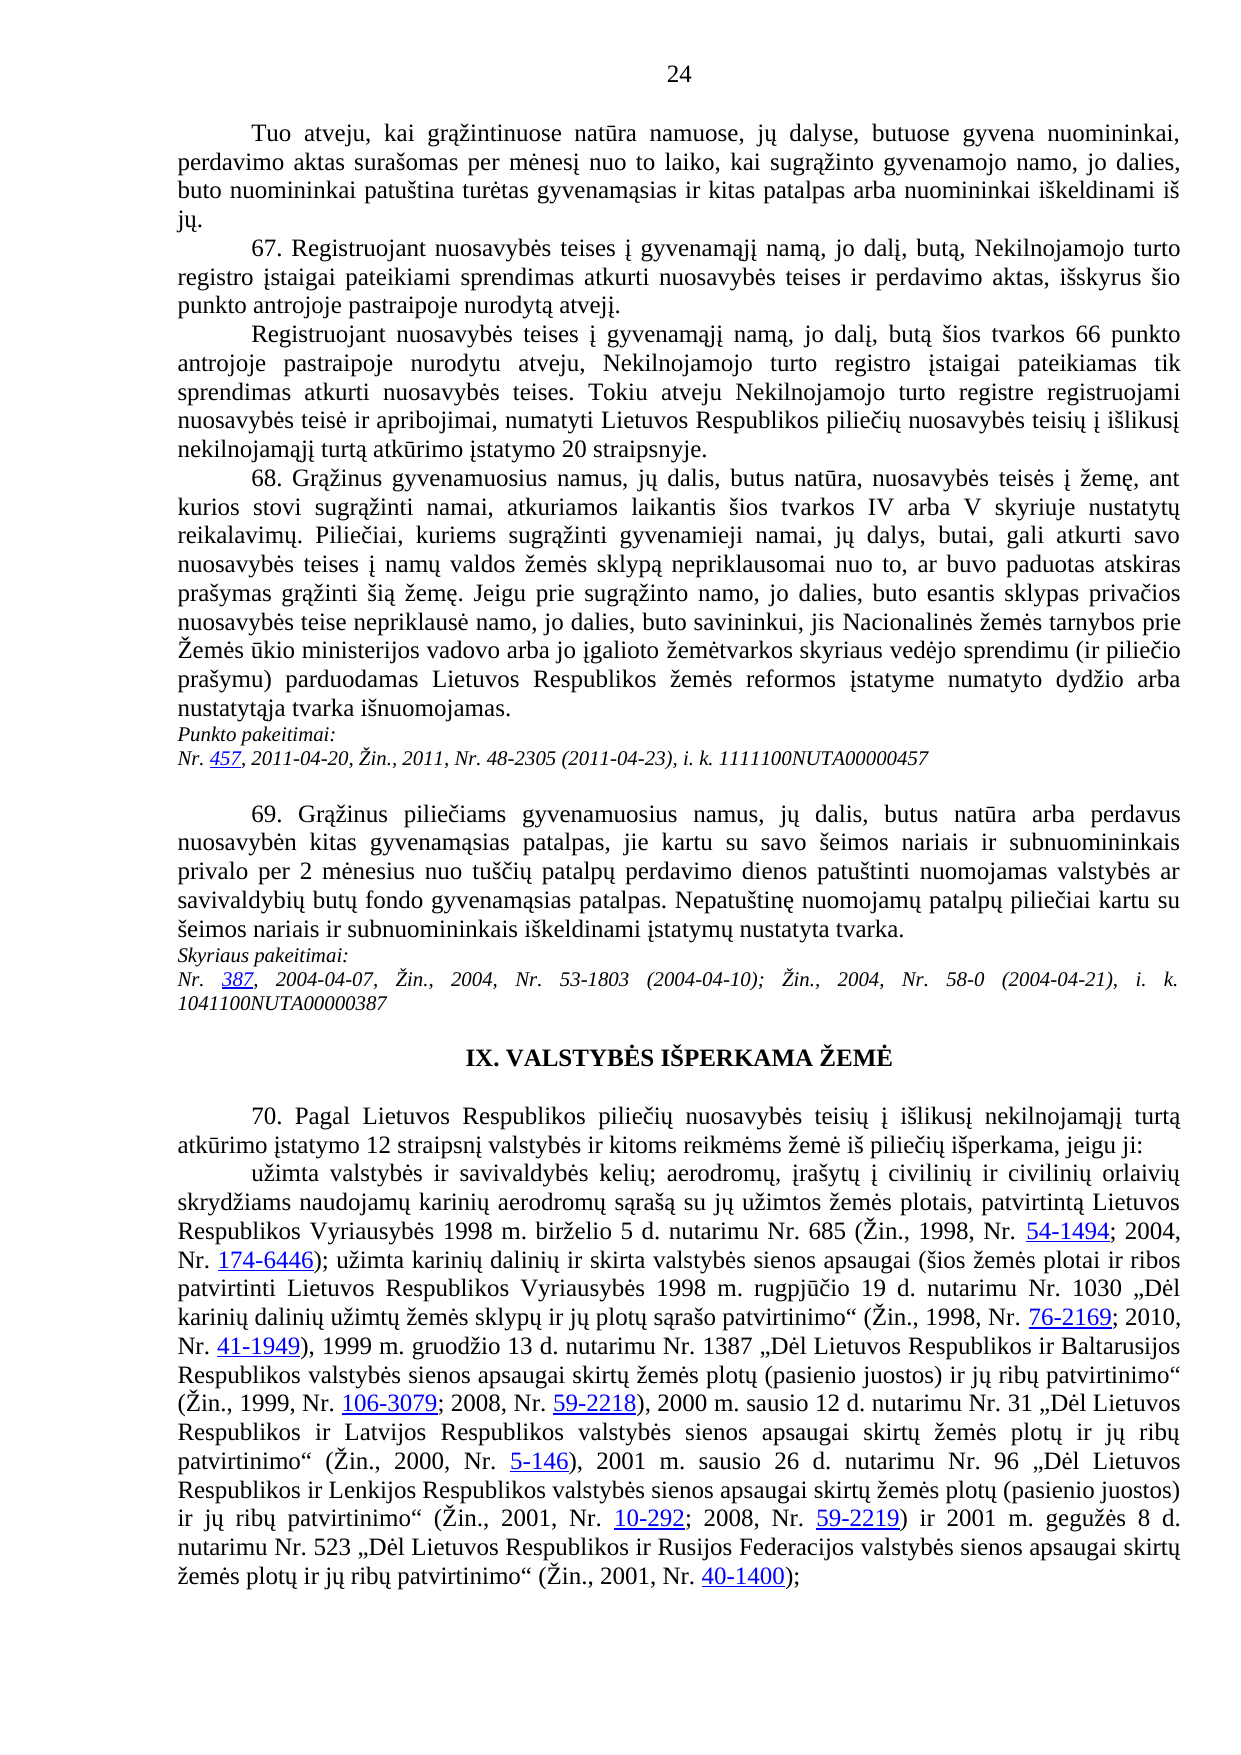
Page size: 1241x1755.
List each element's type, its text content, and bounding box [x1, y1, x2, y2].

text užimta valstybės ir savivaldybės kelių; aerodromų, įrašytų į civilinių ir civilinių orlaivių skrydžiams naudojamų karinių aerodromų sąrašą su jų užimtos žemės plotais, patvirtintą Lietuvos Respublikos Vyriausybės 1998 m. birželio 5 d. nutarimu Nr. 685 (Žin., 1998, Nr. 54-1494; 2004, Nr. 174-6446); užimta karinių dalinių ir skirta valstybės sienos apsaugai (šios žemės plotai ir ribos patvirtinti Lietuvos Respublikos Vyriausybės 1998 m. rugpjūčio 19 d. nutarimu Nr. 1030 „Dėl karinių dalinių užimtų žemės sklypų ir jų plotų sąrašo patvirtinimo“ (Žin., 1998, Nr. 76-2169; 2010, Nr. 41-1949), 1999 m. gruodžio 13 d. nutarimu Nr. 1387 „Dėl Lietuvos Respublikos ir Baltarusijos Respublikos valstybės sienos apsaugai skirtų žemės plotų (pasienio juostos) ir jų ribų patvirtinimo“ (Žin., 1999, Nr. 106-3079; 2008, Nr. 59-2218), 2000 m. sausio 12 d. nutarimu Nr. 31 „Dėl Lietuvos Respublikos ir Latvijos Respublikos valstybės sienos apsaugai skirtų žemės plotų ir jų ribų patvirtinimo“ (Žin., 2000, Nr. 5-146), 2001 m. sausio 26 d. nutarimu Nr. 96 „Dėl Lietuvos Respublikos ir Lenkijos Respublikos valstybės sienos apsaugai skirtų žemės plotų (pasienio juostos) ir jų ribų patvirtinimo“ (Žin., 2001, Nr. 10-292; 2008, Nr. 59-2219) ir 2001 m. gegužės 8 d. nutarimu Nr. 523 „Dėl Lietuvos Respublikos ir Rusijos Federacijos valstybės sienos apsaugai skirtų žemės plotų ir jų ribų patvirtinimo“ (Žin., 2001, Nr. 40-1400); [177, 1158, 1181, 1590]
text Punkto pakeitimai: [177, 722, 1181, 746]
text Skyriaus pakeitimai: [177, 942, 1181, 967]
text 67. Registruojant nuosavybės teises į gyvenamąjį namą, jo dalį, butą, Nekilnojamojo turto registro įstaigai pateikiami sprendimas atkurti nuosavybės teises ir perdavimo aktas, išskyrus šio punkto antrojoje pastraipoje nurodytą atvejį. [177, 233, 1181, 319]
text IX. VALSTYBĖS IŠPERKAMA ŽEMĖ [177, 1043, 1181, 1072]
text Nr. 457, 2011-04-20, Žin., 2011, Nr. 48-2305 (2011-04-23), i. k. 1111100NUTA00000457 [177, 746, 1181, 770]
text Tuo atveju, kai grąžintinuose natūra namuose, jų dalyse, butuose gyvena nuomininkai, perdavimo aktas surašomas per mėnesį nuo to laiko, kai sugrąžinto gyvenamojo namo, jo dalies, buto nuomininkai patuština turėtas gyvenamąsias ir kitas patalpas arba nuomininkai iškeldinami iš jų. [177, 118, 1181, 233]
text Nr. 387, 2004-04-07, Žin., 2004, Nr. 53-1803 (2004-04-10); Žin., 2004, Nr. 58-0 (2004-04-21), i. k. 1041100NUTA00000387 [177, 967, 1181, 1015]
text Registruojant nuosavybės teises į gyvenamąjį namą, jo dalį, butą šios tvarkos 66 punkto antrojoje pastraipoje nurodytu atveju, Nekilnojamojo turto registro įstaigai pateikiamas tik sprendimas atkurti nuosavybės teises. Tokiu atveju Nekilnojamojo turto registre registruojami nuosavybės teisė ir apribojimai, numatyti Lietuvos Respublikos piliečių nuosavybės teisių į išlikusį nekilnojamąjį turtą atkūrimo įstatymo 20 straipsnyje. [177, 319, 1181, 463]
text 69. Grąžinus piliečiams gyvenamuosius namus, jų dalis, butus natūra arba perdavus nuosavybėn kitas gyvenamąsias patalpas, jie kartu su savo šeimos nariais ir subnuomininkais privalo per 2 mėnesius nuo tuščių patalpų perdavimo dienos patuštinti nuomojamas valstybės ar savivaldybių butų fondo gyvenamąsias patalpas. Nepatuštinę nuomojamų patalpų piliečiai kartu su šeimos nariais ir subnuomininkais iškeldinami įstatymų nustatyta tvarka. [177, 799, 1181, 942]
text 70. Pagal Lietuvos Respublikos piliečių nuosavybės teisių į išlikusį nekilnojamąjį turtą atkūrimo įstatymo 12 straipsnį valstybės ir kitoms reikmėms žemė iš piliečių išperkama, jeigu ji: [177, 1101, 1181, 1158]
text 68. Grąžinus gyvenamuosius namus, jų dalis, butus natūra, nuosavybės teisės į žemę, ant kurios stovi sugrąžinti namai, atkuriamos laikantis šios tvarkos IV arba V skyriuje nustatytų reikalavimų. Piliečiai, kuriems sugrąžinti gyvenamieji namai, jų dalys, butai, gali atkurti savo nuosavybės teises į namų valdos žemės sklypą nepriklausomai nuo to, ar buvo paduotas atskiras prašymas grąžinti šią žemę. Jeigu prie sugrąžinto namo, jo dalies, buto esantis sklypas privačios nuosavybės teise nepriklausė namo, jo dalies, buto savininkui, jis Nacionalinės žemės tarnybos prie Žemės ūkio ministerijos vadovo arba jo įgalioto žemėtvarkos skyriaus vedėjo sprendimu (ir piliečio prašymu) parduodamas Lietuvos Respublikos žemės reformos įstatyme numatyto dydžio arba nustatytąja tvarka išnuomojamas. [177, 463, 1181, 722]
